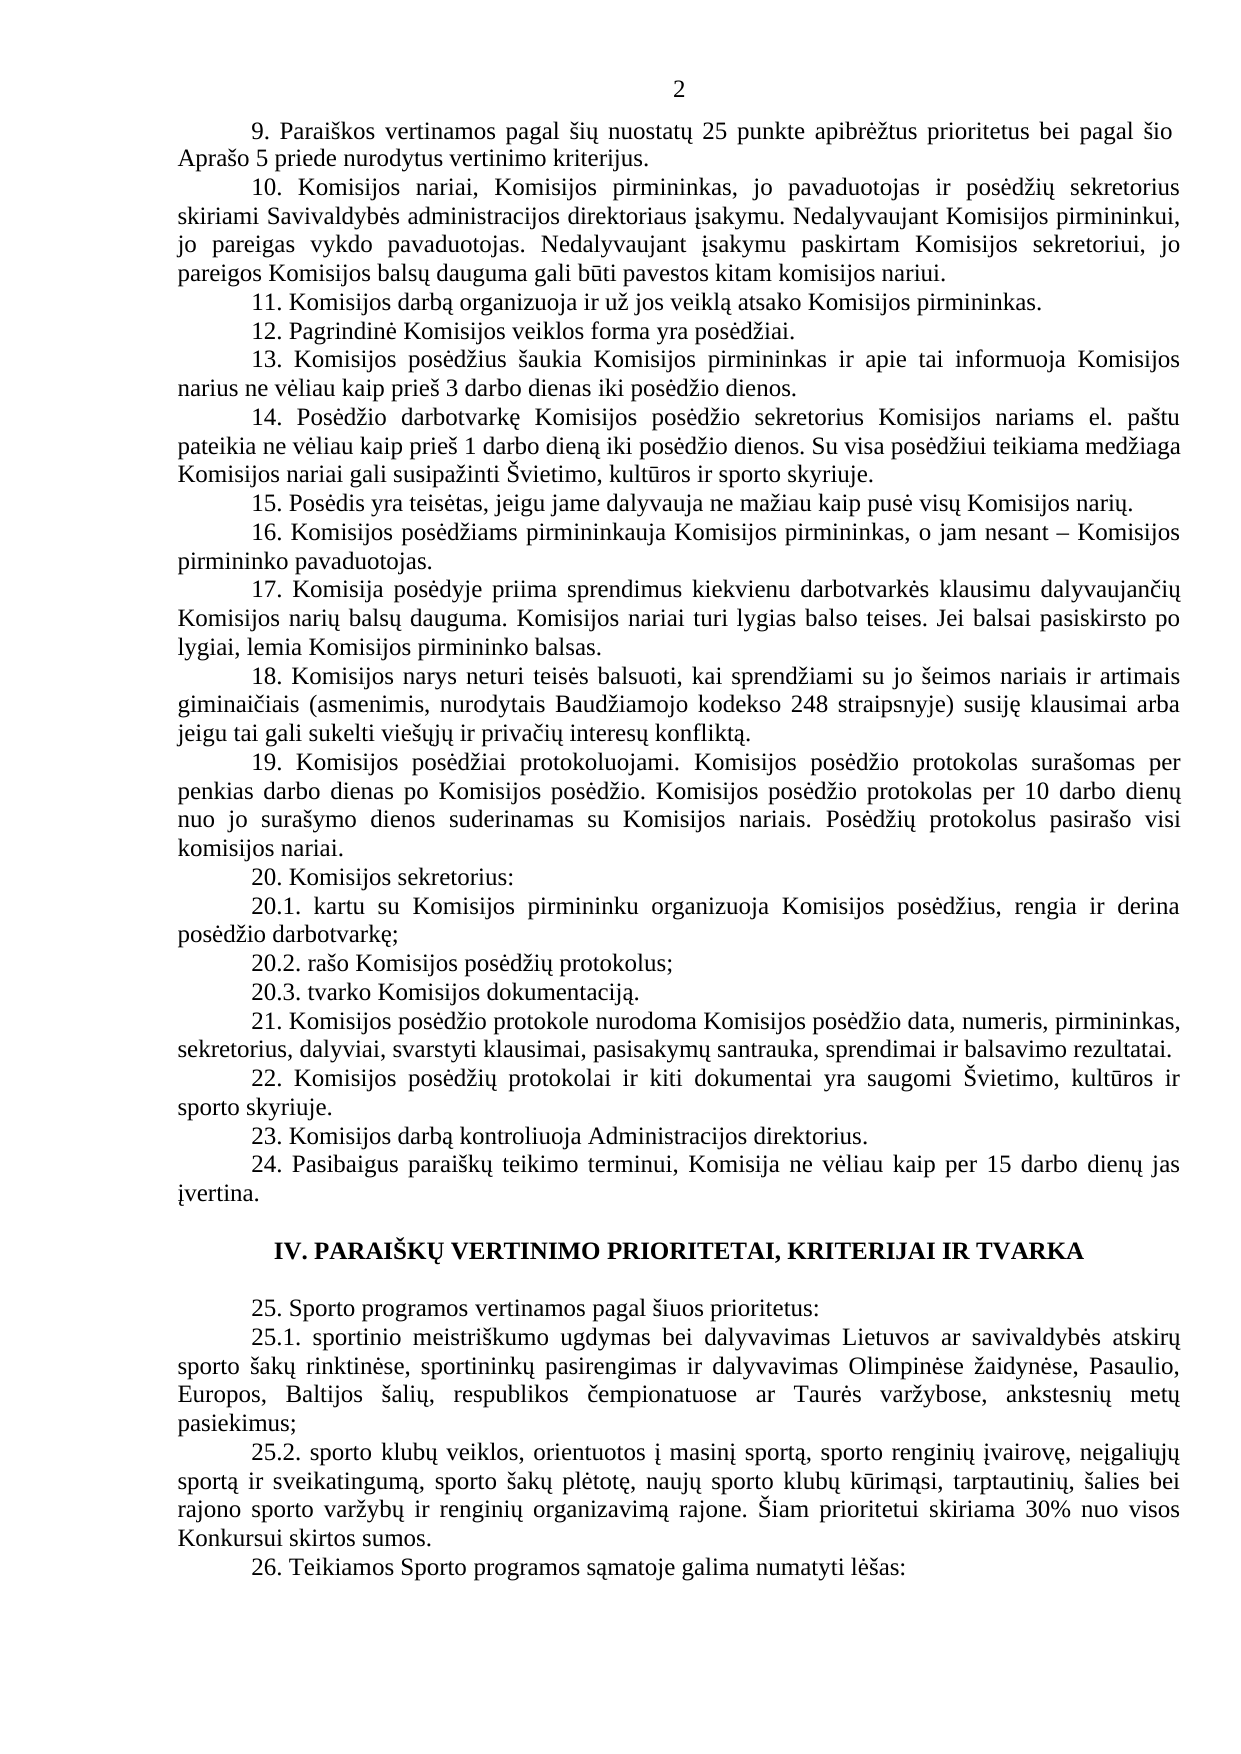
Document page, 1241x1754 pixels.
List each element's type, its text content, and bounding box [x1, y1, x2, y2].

text 21. Komisijos posėdžio protokole nurodoma Komisijos posėdžio data, numeris, pirmininkas, sekretorius, dalyviai, svarstyti klausimai, pasisakymų santrauka, sprendimai ir balsavimo rezultatai. [177, 1006, 1181, 1063]
text 22. Komisijos posėdžių protokolai ir kiti dokumentai yra saugomi Švietimo, kultūros ir sporto skyriuje. [177, 1063, 1181, 1121]
text 23. Komisijos darbą kontroliuoja Administracijos direktorius. [177, 1121, 1181, 1149]
text IV. PARAIŠKŲ VERTINIMO PRIORITETAI, KRITERIJAI IR TVARKA [177, 1236, 1181, 1264]
text 16. Komisijos posėdžiams pirmininkauja Komisijos pirmininkas, o jam nesant – Komisijos pirmininko pavaduotojas. [177, 517, 1181, 574]
text 9. Paraiškos vertinamos pagal šių nuostatų 25 punkte apibrėžtus prioritetus bei pagal šio Aprašo 5 priede nurodytus vertinimo kriterijus. [177, 118, 1174, 172]
text 25. Sporto programos vertinamos pagal šiuos prioritetus: [177, 1293, 1181, 1322]
text 24. Pasibaigus paraiškų teikimo terminui, Komisija ne vėliau kaip per 15 darbo dienų jas įvertina. [177, 1149, 1181, 1207]
text 20.1. kartu su Komisijos pirmininku organizuoja Komisijos posėdžius, rengia ir derina posėdžio darbotvarkę; [177, 891, 1181, 948]
text 19. Komisijos posėdžiai protokoluojami. Komisijos posėdžio protokolas surašomas per penkias darbo dienas po Komisijos posėdžio. Komisijos posėdžio protokolas per 10 darbo dienų nuo jo surašymo dienos suderinamas su Komisijos nariais. Posėdžių protokolus pasirašo visi komisijos nariai. [177, 747, 1181, 862]
text 14. Posėdžio darbotvarkę Komisijos posėdžio sekretorius Komisijos nariams el. paštu pateikia ne vėliau kaip prieš 1 darbo dieną iki posėdžio dienos. Su visa posėdžiui teikiama medžiaga Komisijos nariai gali susipažinti Švietimo, kultūros ir sporto skyriuje. [177, 402, 1181, 488]
text 10. Komisijos nariai, Komisijos pirmininkas, jo pavaduotojas ir posėdžių sekretorius skiriami Savivaldybės administracijos direktoriaus įsakymu. Nedalyvaujant Komisijos pirmininkui, jo pareigas vykdo pavaduotojas. Nedalyvaujant įsakymu paskirtam Komisijos sekretoriui, jo pareigos Komisijos balsų dauguma gali būti pavestos kitam komisijos nariui. [177, 172, 1181, 287]
text 20. Komisijos sekretorius: [177, 862, 1181, 891]
text 25.1. sportinio meistriškumo ugdymas bei dalyvavimas Lietuvos ar savivaldybės atskirų sporto šakų rinktinėse, sportininkų pasirengimas ir dalyvavimas Olimpinėse žaidynėse, Pasaulio, Europos, Baltijos šalių, respublikos čempionatuose ar Taurės varžybose, ankstesnių metų pasiekimus; [177, 1322, 1181, 1437]
text 15. Posėdis yra teisėtas, jeigu jame dalyvauja ne mažiau kaip pusė visų Komisijos narių. [177, 488, 1181, 517]
text 13. Komisijos posėdžius šaukia Komisijos pirmininkas ir apie tai informuoja Komisijos narius ne vėliau kaip prieš 3 darbo dienas iki posėdžio dienos. [177, 344, 1181, 402]
text 17. Komisija posėdyje priima sprendimus kiekvienu darbotvarkės klausimu dalyvaujančių Komisijos narių balsų dauguma. Komisijos nariai turi lygias balso teises. Jei balsai pasiskirsto po lygiai, lemia Komisijos pirmininko balsas. [177, 574, 1181, 661]
text 18. Komisijos narys neturi teisės balsuoti, kai sprendžiami su jo šeimos nariais ir artimais giminaičiais (asmenimis, nurodytais Baudžiamojo kodekso 248 straipsnyje) susiję klausimai arba jeigu tai gali sukelti viešųjų ir privačių interesų konfliktą. [177, 661, 1181, 747]
text 20.2. rašo Komisijos posėdžių protokolus; [177, 948, 1181, 977]
text 25.2. sporto klubų veiklos, orientuotos į masinį sportą, sporto renginių įvairovę, neįgaliųjų sportą ir sveikatingumą, sporto šakų plėtotę, naujų sporto klubų kūrimąsi, tarptautinių, šalies bei rajono sporto varžybų ir renginių organizavimą rajone. Šiam prioritetui skiriama 30% nuo visos Konkursui skirtos sumos. [177, 1437, 1181, 1552]
text 12. Pagrindinė Komisijos veiklos forma yra posėdžiai. [177, 316, 1181, 344]
text 26. Teikiamos Sporto programos sąmatoje galima numatyti lėšas: [177, 1552, 1181, 1581]
text 20.3. tvarko Komisijos dokumentaciją. [177, 977, 1181, 1006]
text 11. Komisijos darbą organizuoja ir už jos veiklą atsako Komisijos pirmininkas. [177, 287, 1181, 316]
